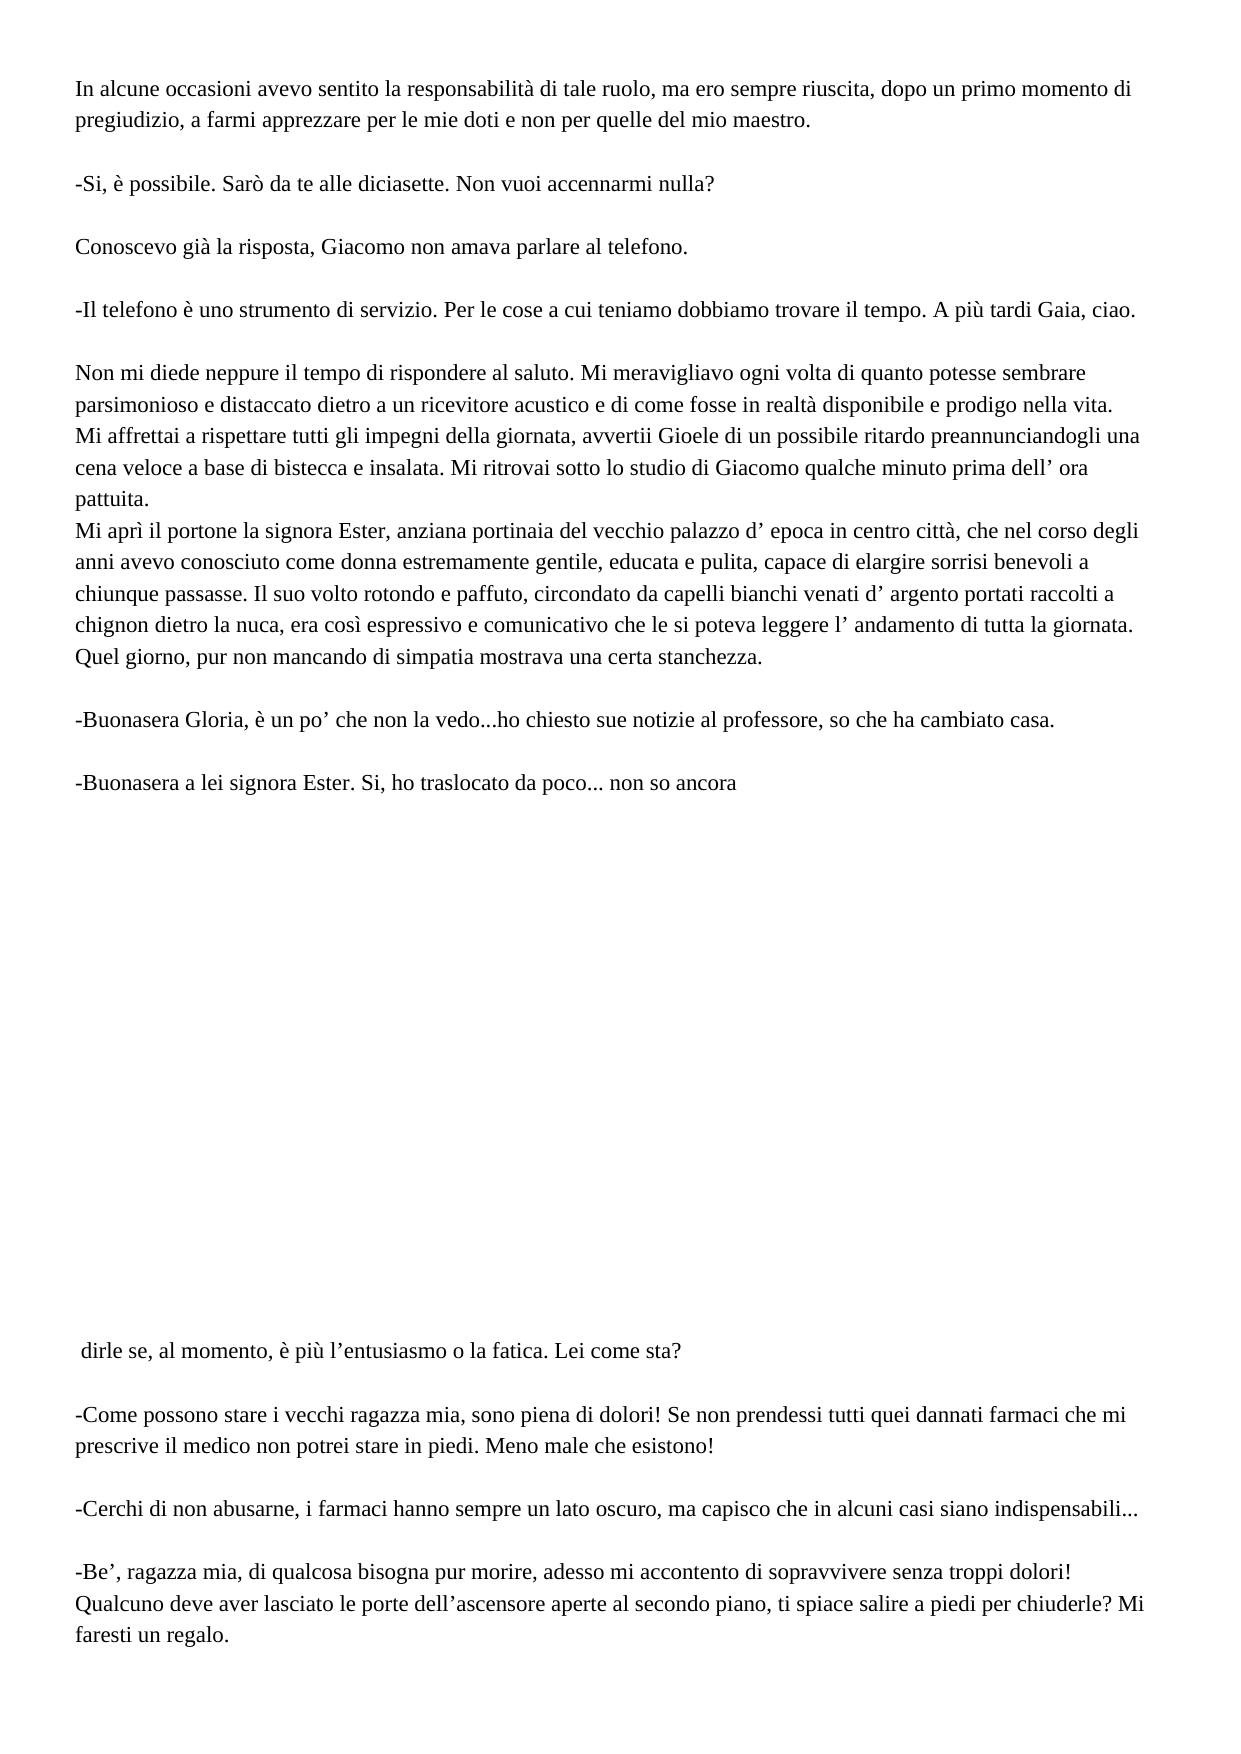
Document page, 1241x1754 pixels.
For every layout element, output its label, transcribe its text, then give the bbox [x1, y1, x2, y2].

text -Il telefono è uno strumento di servizio. Per le cose a cui teniamo dobbiamo trovare il tempo. A più tardi Gaia, ciao. [75, 296, 1165, 322]
text -Be’, ragazza mia, di qualcosa bisogna pur morire, adesso mi accontento di sopravvivere senza troppi dolori! [75, 1558, 1165, 1585]
text -Buonasera a lei signora Ester. Si, ho traslocato da poco... non so ancora [75, 769, 1165, 796]
text -Cerchi di non abusarne, i farmaci hanno sempre un lato oscuro, ma capisco che in alcuni casi siano indispensabili... [75, 1495, 1165, 1522]
text Qualcuno deve aver lasciato le porte dell’ascensore aperte al secondo piano, ti spiace salire a piedi per chiuderle? Mi faresti un regalo. [75, 1590, 1165, 1648]
text -Buonasera Gloria, è un po’ che non la vedo...ho chiesto sue notizie al professore, so che ha cambiato casa. [75, 706, 1165, 733]
text Non mi diede neppure il tempo di rispondere al saluto. Mi meravigliavo ogni volta di quanto potesse sembrare parsimonioso e distaccato dietro a un ricevitore acustico e di come fosse in realtà disponibile e prodigo nella vita. [75, 359, 1165, 417]
text Mi affrettai a rispettare tutti gli impegni della giornata, avvertii Gioele di un possibile ritardo preannunciandogli una cena veloce a base di bistecca e insalata. Mi ritrovai sotto lo studio di Giacomo qualche minuto prima dell’ ora pattuita. [75, 422, 1165, 512]
text -Si, è possibile. Sarò da te alle diciasette. Non vuoi accennarmi nulla? [75, 170, 1165, 196]
text Conoscevo già la risposta, Giacomo non amava parlare al telefono. [75, 233, 1165, 259]
text In alcune occasioni avevo sentito la responsabilità di tale ruolo, ma ero sempre riuscita, dopo un primo momento di pregiudizio, a farmi apprezzare per le mie doti e non per quelle del mio maestro. [75, 75, 1165, 133]
text dirle se, al momento, è più l’entusiasmo o la fatica. Lei come sta? [75, 1337, 1165, 1364]
text -Come possono stare i vecchi ragazza mia, sono piena di dolori! Se non prendessi tutti quei dannati farmaci che mi prescrive il medico non potrei stare in piedi. Meno male che esistono! [75, 1401, 1165, 1458]
text Quel giorno, pur non mancando di simpatia mostrava una certa stanchezza. [75, 643, 1165, 669]
text Mi aprì il portone la signora Ester, anziana portinaia del vecchio palazzo d’ epoca in centro città, che nel corso degli anni avevo conosciuto come donna estremamente gentile, educata e pulita, capace di elargire sorrisi benevoli a chiunque passasse. Il suo volto rotondo e paffuto, circondato da capelli bianchi venati d’ argento portati raccolti a chignon dietro la nuca, era così espressivo e comunicativo che le si poteva leggere l’ andamento di tutta la giornata. [75, 517, 1165, 638]
